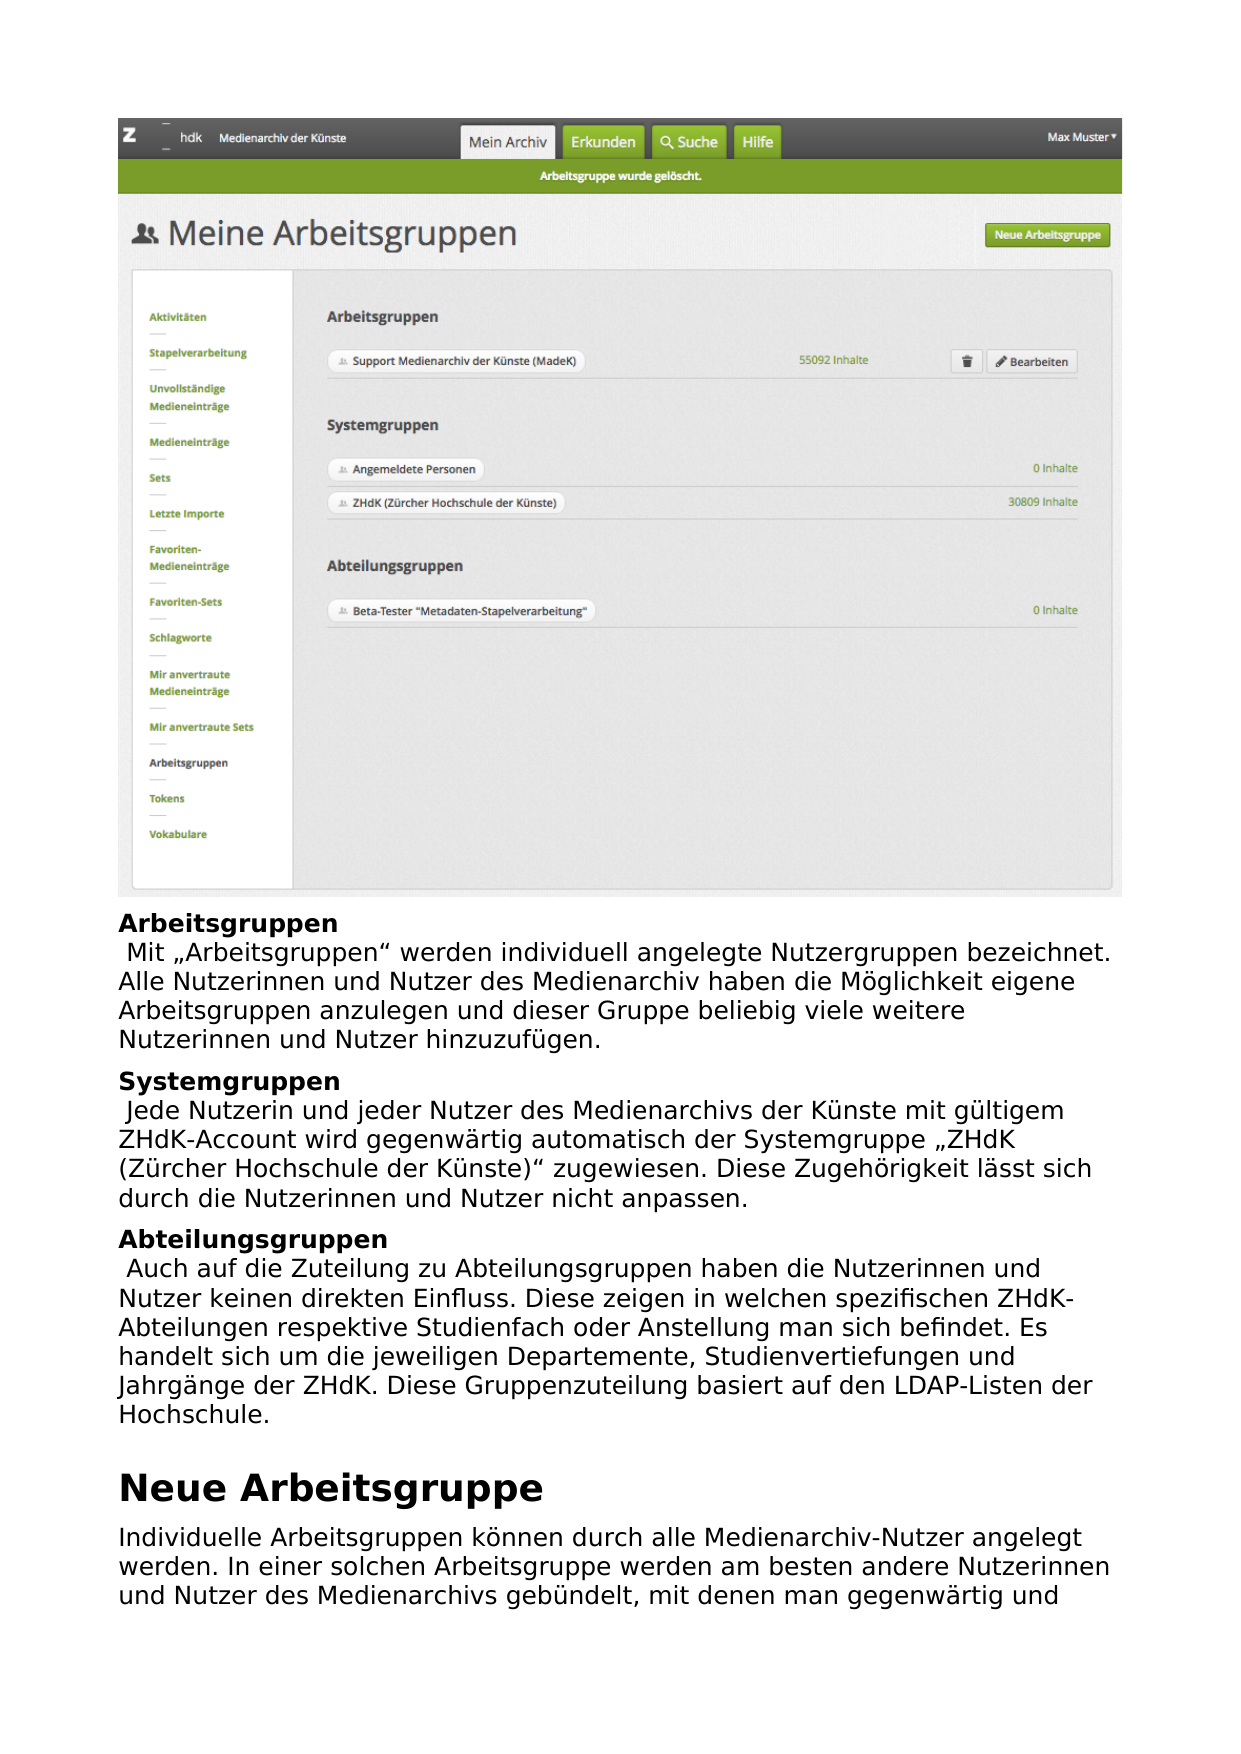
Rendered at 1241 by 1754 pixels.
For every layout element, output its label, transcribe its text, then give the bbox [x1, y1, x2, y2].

text Systemgruppen Jede Nutzerin und jeder Nutzer des Medienarchivs der Künste mit gültigem ZHdK-Account wird gegenwärtig automatisch der Systemgruppe „ZHdK (Zürcher Hochschule der Künste)“ zugewiesen. Diese Zugehörigkeit lässt sich durch die Nutzerinnen und Nutzer nicht anpassen. [118, 1067, 1122, 1213]
text Abteilungsgruppen Auch auf die Zuteilung zu Abteilungsgruppen haben die Nutzerinnen und Nutzer keinen direkten Einfluss. Diese zeigen in welchen spezifischen ZHdK-Abteilungen respektive Studienfach oder Anstellung man sich befindet. Es handelt sich um die jeweiligen Departemente, Studienvertiefungen und Jahrgänge der ZHdK. Diese Gruppenzuteilung basiert auf den LDAP-Listen der Hochschule. [118, 1225, 1122, 1429]
subtitle Neue Arbeitsgruppe [118, 1467, 1122, 1511]
text Arbeitsgruppen Mit „Arbeitsgruppen“ werden individuell angelegte Nutzergruppen bezeichnet. Alle Nutzerinnen und Nutzer des Medienarchiv haben die Möglichkeit eigene Arbeitsgruppen anzulegen und dieser Gruppe beliebig viele weitere Nutzerinnen und Nutzer hinzuzufügen. [118, 909, 1122, 1054]
picture [118, 118, 1123, 897]
text Individuelle Arbeitsgruppen können durch alle Medienarchiv-Nutzer angelegt werden. In einer solchen Arbeitsgruppe werden am besten andere Nutzerinnen und Nutzer des Medienarchivs gebündelt, mit denen man gegenwärtig und [118, 1523, 1122, 1611]
